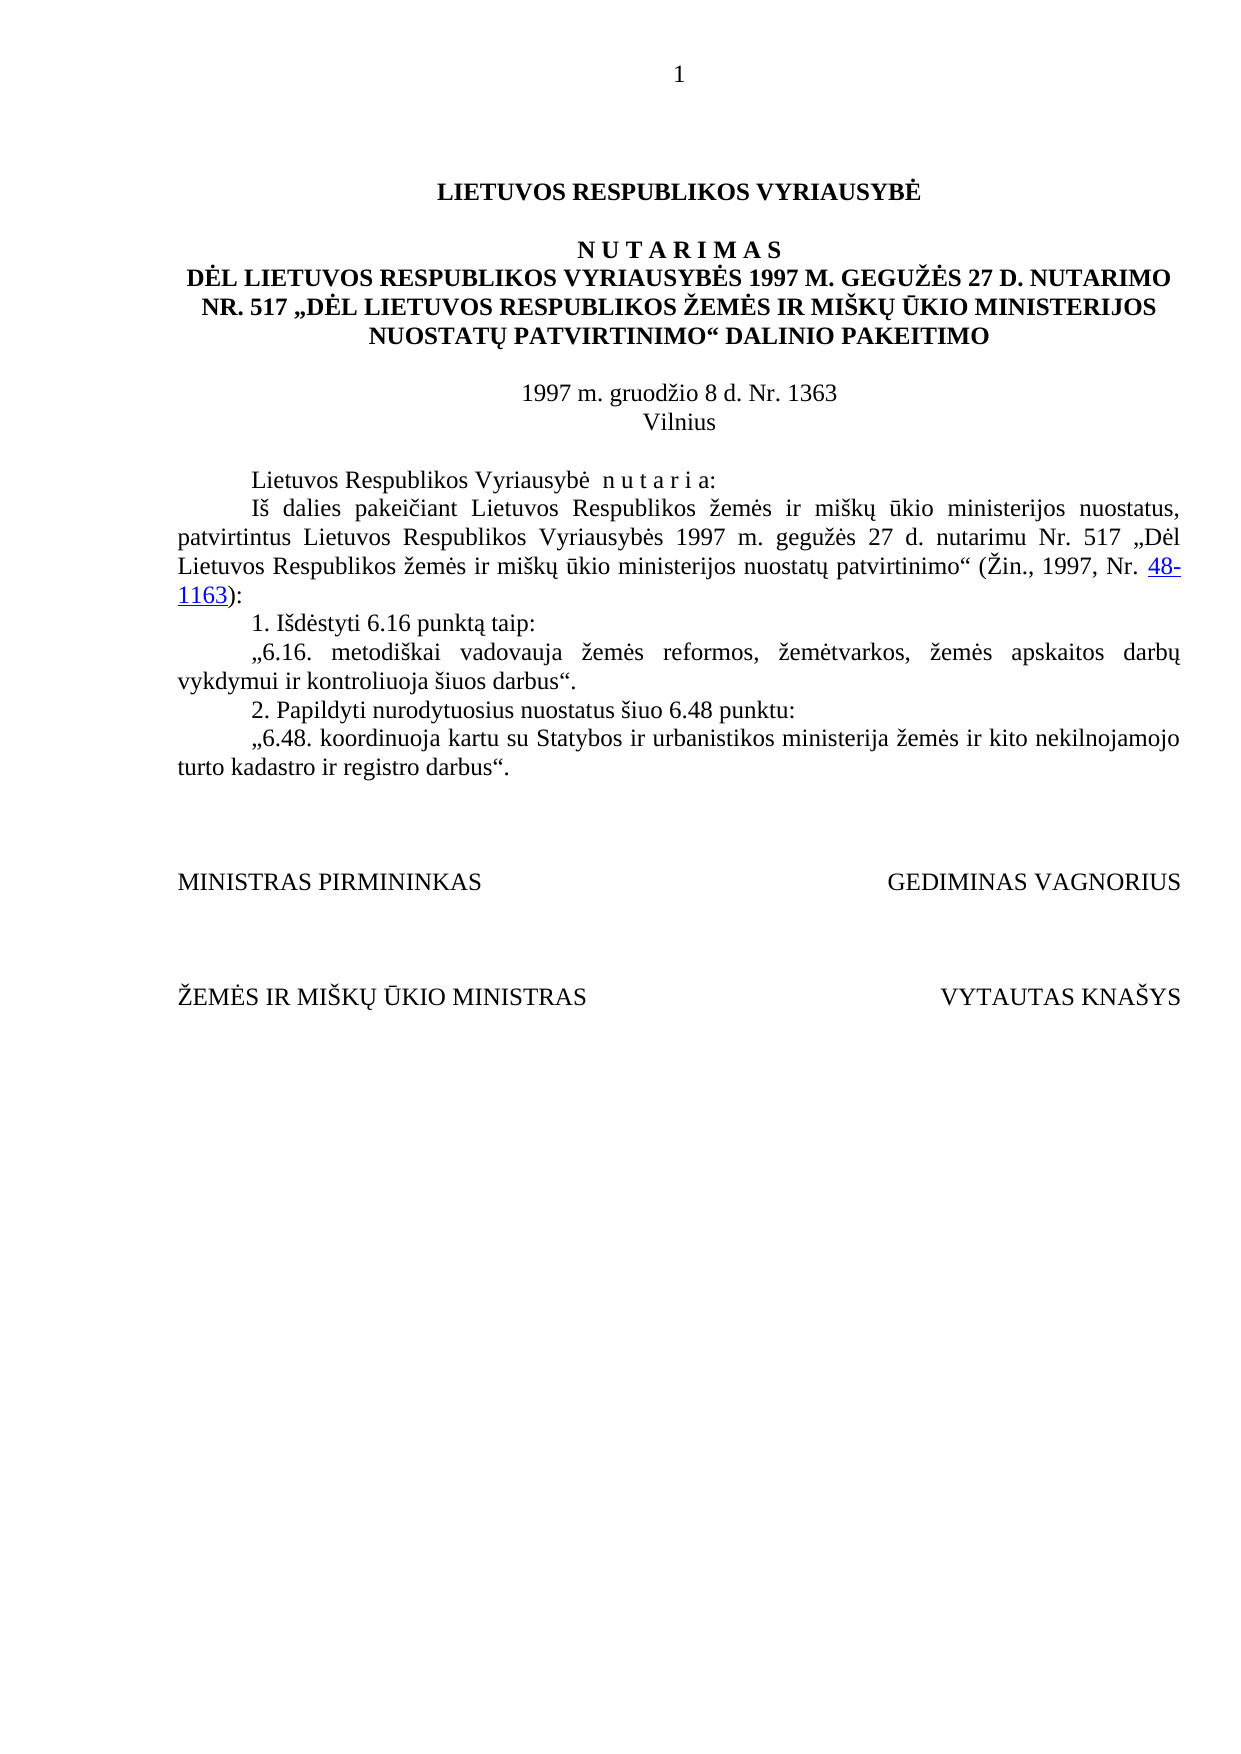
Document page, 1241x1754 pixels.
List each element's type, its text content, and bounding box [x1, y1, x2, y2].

text Iš dalies pakeičiant Lietuvos Respublikos žemės ir miškų ūkio ministerijos nuostatus, patvirtintus Lietuvos Respublikos Vyriausybės 1997 m. gegužės 27 d. nutarimu Nr. 517 „Dėl Lietuvos Respublikos žemės ir miškų ūkio ministerijos nuostatų patvirtinimo“ (Žin., 1997, Nr. 48-1163): [177, 493, 1181, 608]
text 1. Išdėstyti 6.16 punktą taip: [177, 608, 1181, 637]
text „6.48. koordinuoja kartu su Statybos ir urbanistikos ministerija žemės ir kito nekilnojamojo turto kadastro ir registro darbus“. [177, 723, 1181, 781]
text Ministras Pirmininkas Gediminas Vagnorius [177, 867, 1181, 896]
text Vilnius [177, 407, 1181, 436]
text 1997 m. gruodžio 8 d. Nr. 1363 [177, 378, 1181, 407]
text N U T A R I M A S [177, 235, 1181, 263]
text Žemės ir miškų ūkio ministras Vytautas Knašys [177, 982, 1181, 1011]
text DĖL LIETUVOS RESPUBLIKOS VYRIAUSYBĖS 1997 M. GEGUŽĖS 27 D. NUTARIMO NR. 517 „DĖL LIETUVOS RESPUBLIKOS ŽEMĖS IR MIŠKŲ ŪKIO MINISTERIJOS NUOSTATŲ PATVIRTINIMO“ DALINIO PAKEITIMO [177, 263, 1181, 350]
text LIETUVOS RESPUBLIKOS VYRIAUSYBĖ [177, 177, 1181, 206]
text „6.16. metodiškai vadovauja žemės reformos, žemėtvarkos, žemės apskaitos darbų vykdymui ir kontroliuoja šiuos darbus“. [177, 637, 1181, 695]
text 2. Papildyti nurodytuosius nuostatus šiuo 6.48 punktu: [177, 695, 1181, 723]
text Lietuvos Respublikos Vyriausybė nutaria: [177, 465, 1181, 493]
